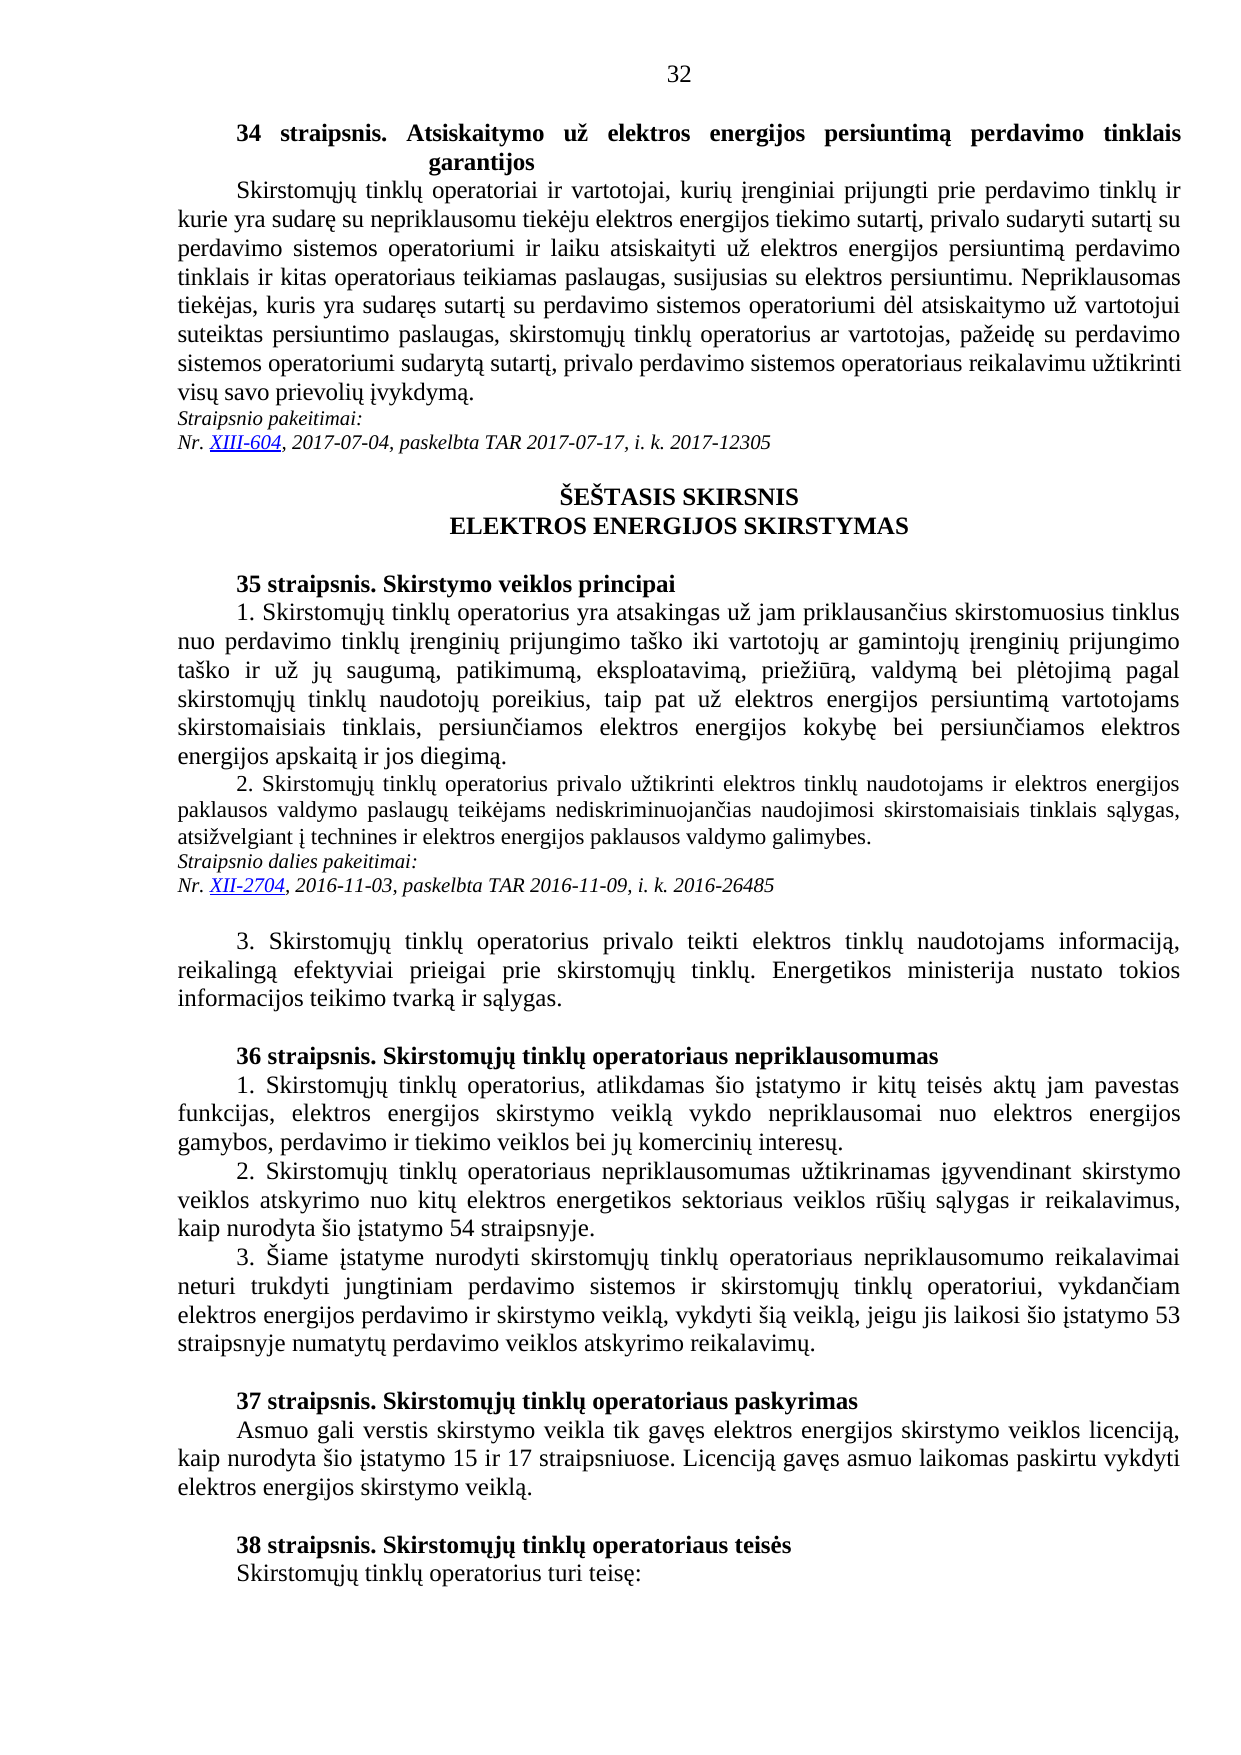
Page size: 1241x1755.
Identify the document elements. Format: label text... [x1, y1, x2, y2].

text Straipsnio dalies pakeitimai: [177, 849, 1181, 873]
text 36 straipsnis. Skirstomųjų tinklų operatoriaus nepriklausomumas [177, 1041, 1181, 1070]
text 3. Šiame įstatyme nurodyti skirstomųjų tinklų operatoriaus nepriklausomumo reikalavimai neturi trukdyti jungtiniam perdavimo sistemos ir skirstomųjų tinklų operatoriui, vykdančiam elektros energijos perdavimo ir skirstymo veiklą, vykdyti šią veiklą, jeigu jis laikosi šio įstatymo 53 straipsnyje numatytų perdavimo veiklos atskyrimo reikalavimų. [177, 1242, 1181, 1357]
text 38 straipsnis. Skirstomųjų tinklų operatoriaus teisės [177, 1530, 1181, 1558]
text ŠEŠTASIS SKIRSNIS [177, 482, 1181, 511]
text ELEKTROS ENERGIJOS SKIRSTYMAS [177, 511, 1181, 540]
text Straipsnio pakeitimai: [177, 406, 1181, 430]
text Skirstomųjų tinklų operatorius turi teisę: [177, 1558, 1181, 1587]
text 3. Skirstomųjų tinklų operatorius privalo teikti elektros tinklų naudotojams informaciją, reikalingą efektyviai prieigai prie skirstomųjų tinklų. Energetikos ministerija nustato tokios informacijos teikimo tvarką ir sąlygas. [177, 926, 1181, 1012]
text 34 straipsnis. Atsiskaitymo už elektros energijos persiuntimą perdavimo tinklais garantijos [236, 118, 1181, 176]
text 2. Skirstomųjų tinklų operatorius privalo užtikrinti elektros tinklų naudotojams ir elektros energijos paklausos valdymo paslaugų teikėjams nediskriminuojančias naudojimosi skirstomaisiais tinklais sąlygas, atsižvelgiant į technines ir elektros energijos paklausos valdymo galimybes. [177, 770, 1181, 849]
text 2. Skirstomųjų tinklų operatoriaus nepriklausomumas užtikrinamas įgyvendinant skirstymo veiklos atskyrimo nuo kitų elektros energetikos sektoriaus veiklos rūšių sąlygas ir reikalavimus, kaip nurodyta šio įstatymo 54 straipsnyje. [177, 1156, 1181, 1242]
text Nr. XIII-604, 2017-07-04, paskelbta TAR 2017-07-17, i. k. 2017-12305 [177, 430, 1181, 454]
text Asmuo gali verstis skirstymo veikla tik gavęs elektros energijos skirstymo veiklos licenciją, kaip nurodyta šio įstatymo 15 ir 17 straipsniuose. Licenciją gavęs asmuo laikomas paskirtu vykdyti elektros energijos skirstymo veiklą. [177, 1415, 1181, 1501]
text Nr. XII-2704, 2016-11-03, paskelbta TAR 2016-11-09, i. k. 2016-26485 [177, 873, 1181, 897]
text 1. Skirstomųjų tinklų operatorius, atlikdamas šio įstatymo ir kitų teisės aktų jam pavestas funkcijas, elektros energijos skirstymo veiklą vykdo nepriklausomai nuo elektros energijos gamybos, perdavimo ir tiekimo veiklos bei jų komercinių interesų. [177, 1070, 1181, 1156]
text 1. Skirstomųjų tinklų operatorius yra atsakingas už jam priklausančius skirstomuosius tinklus nuo perdavimo tinklų įrenginių prijungimo taško iki vartotojų ar gamintojų įrenginių prijungimo taško ir už jų saugumą, patikimumą, eksploatavimą, priežiūrą, valdymą bei plėtojimą pagal skirstomųjų tinklų naudotojų poreikius, taip pat už elektros energijos persiuntimą vartotojams skirstomaisiais tinklais, persiunčiamos elektros energijos kokybę bei persiunčiamos elektros energijos apskaitą ir jos diegimą. [177, 597, 1181, 770]
text Skirstomųjų tinklų operatoriai ir vartotojai, kurių įrenginiai prijungti prie perdavimo tinklų ir kurie yra sudarę su nepriklausomu tiekėju elektros energijos tiekimo sutartį, privalo sudaryti sutartį su perdavimo sistemos operatoriumi ir laiku atsiskaityti už elektros energijos persiuntimą perdavimo tinklais ir kitas operatoriaus teikiamas paslaugas, susijusias su elektros persiuntimu. Nepriklausomas tiekėjas, kuris yra sudaręs sutartį su perdavimo sistemos operatoriumi dėl atsiskaitymo už vartotojui suteiktas persiuntimo paslaugas, skirstomųjų tinklų operatorius ar vartotojas, pažeidę su perdavimo sistemos operatoriumi sudarytą sutartį, privalo perdavimo sistemos operatoriaus reikalavimu užtikrinti visų savo prievolių įvykdymą. [177, 176, 1181, 406]
text 35 straipsnis. Skirstymo veiklos principai [177, 569, 1181, 597]
text 37 straipsnis. Skirstomųjų tinklų operatoriaus paskyrimas [177, 1386, 1181, 1415]
